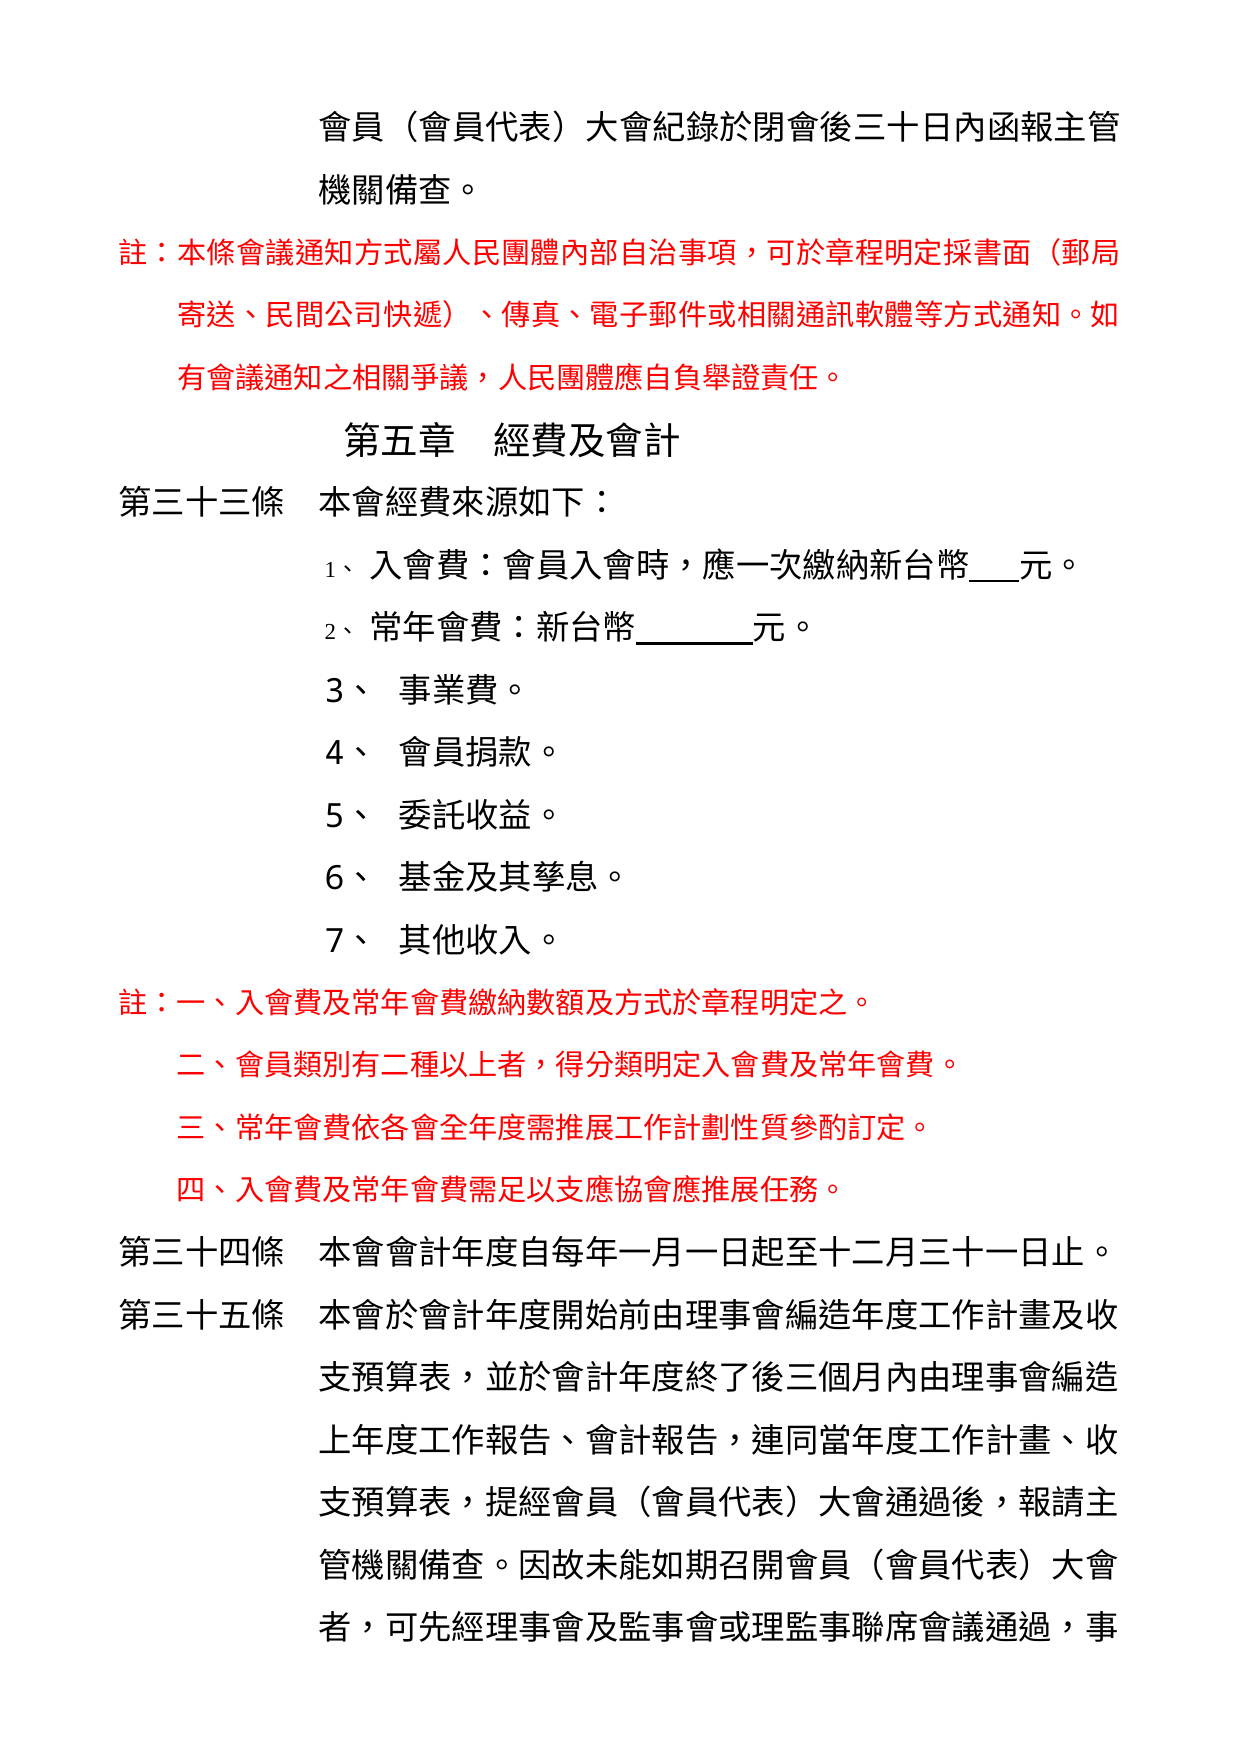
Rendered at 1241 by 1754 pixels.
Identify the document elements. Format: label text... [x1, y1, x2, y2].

text 第三十五條 本會於會計年度開始前由理事會編造年度工作計畫及收支預算表，並於會計年度終了後三個月內由理事會編造上年度工作報告、會計報告，連同當年度工作計畫、收支預算表，提經會員（會員代表）大會通過後，報請主管機關備查。因故未能如期召開會員（會員代表）大會者，可先經理事會及監事會或理監事聯席會議通過，事 [118, 1271, 1122, 1646]
text 註：一、入會費及常年會費繳納數額及方式於章程明定之。 [118, 959, 1122, 1021]
text 第三十三條 本會經費來源如下： [118, 459, 1122, 521]
text 三、常年會費依各會全年度需推展工作計劃性質參酌訂定。 [176, 1084, 1122, 1146]
list 事業費。 [324, 646, 1122, 709]
text 四、入會費及常年會費需足以支應協會應推展任務。 [176, 1146, 1122, 1209]
list 入會費：會員入會時，應一次繳納新台幣 元。 [324, 521, 1122, 584]
list 常年會費：新台幣 元。 [324, 584, 1122, 646]
list 基金及其孳息。 [324, 834, 1122, 896]
list 其他收入。 [324, 896, 1122, 959]
list 會員捐款。 [324, 709, 1122, 771]
list 委託收益。 [324, 771, 1122, 834]
text 第五章 經費及會計 [118, 396, 1122, 459]
text 第三十二條 本會應於召開會員（會員代表）大會十五日前、或召開理事會、監事會、理事監事聯席會議七日前將會議種類、時間、地點及議程以書面通知各應出席人員。 會員（會員代表）大會紀錄於閉會後三十日內函報主管機關備查。 [118, 84, 1122, 209]
text 二、會員類別有二種以上者，得分類明定入會費及常年會費。 [176, 1021, 1122, 1084]
text 註：本條會議通知方式屬人民團體內部自治事項，可於章程明定採書面（郵局寄送、民間公司快遞）、傳真、電子郵件或相關通訊軟體等方式通知。如有會議通知之相關爭議，人民團體應自負舉證責任。 [118, 209, 1122, 396]
text 第三十四條 本會會計年度自每年一月一日起至十二月三十一日止。 [118, 1209, 1122, 1271]
